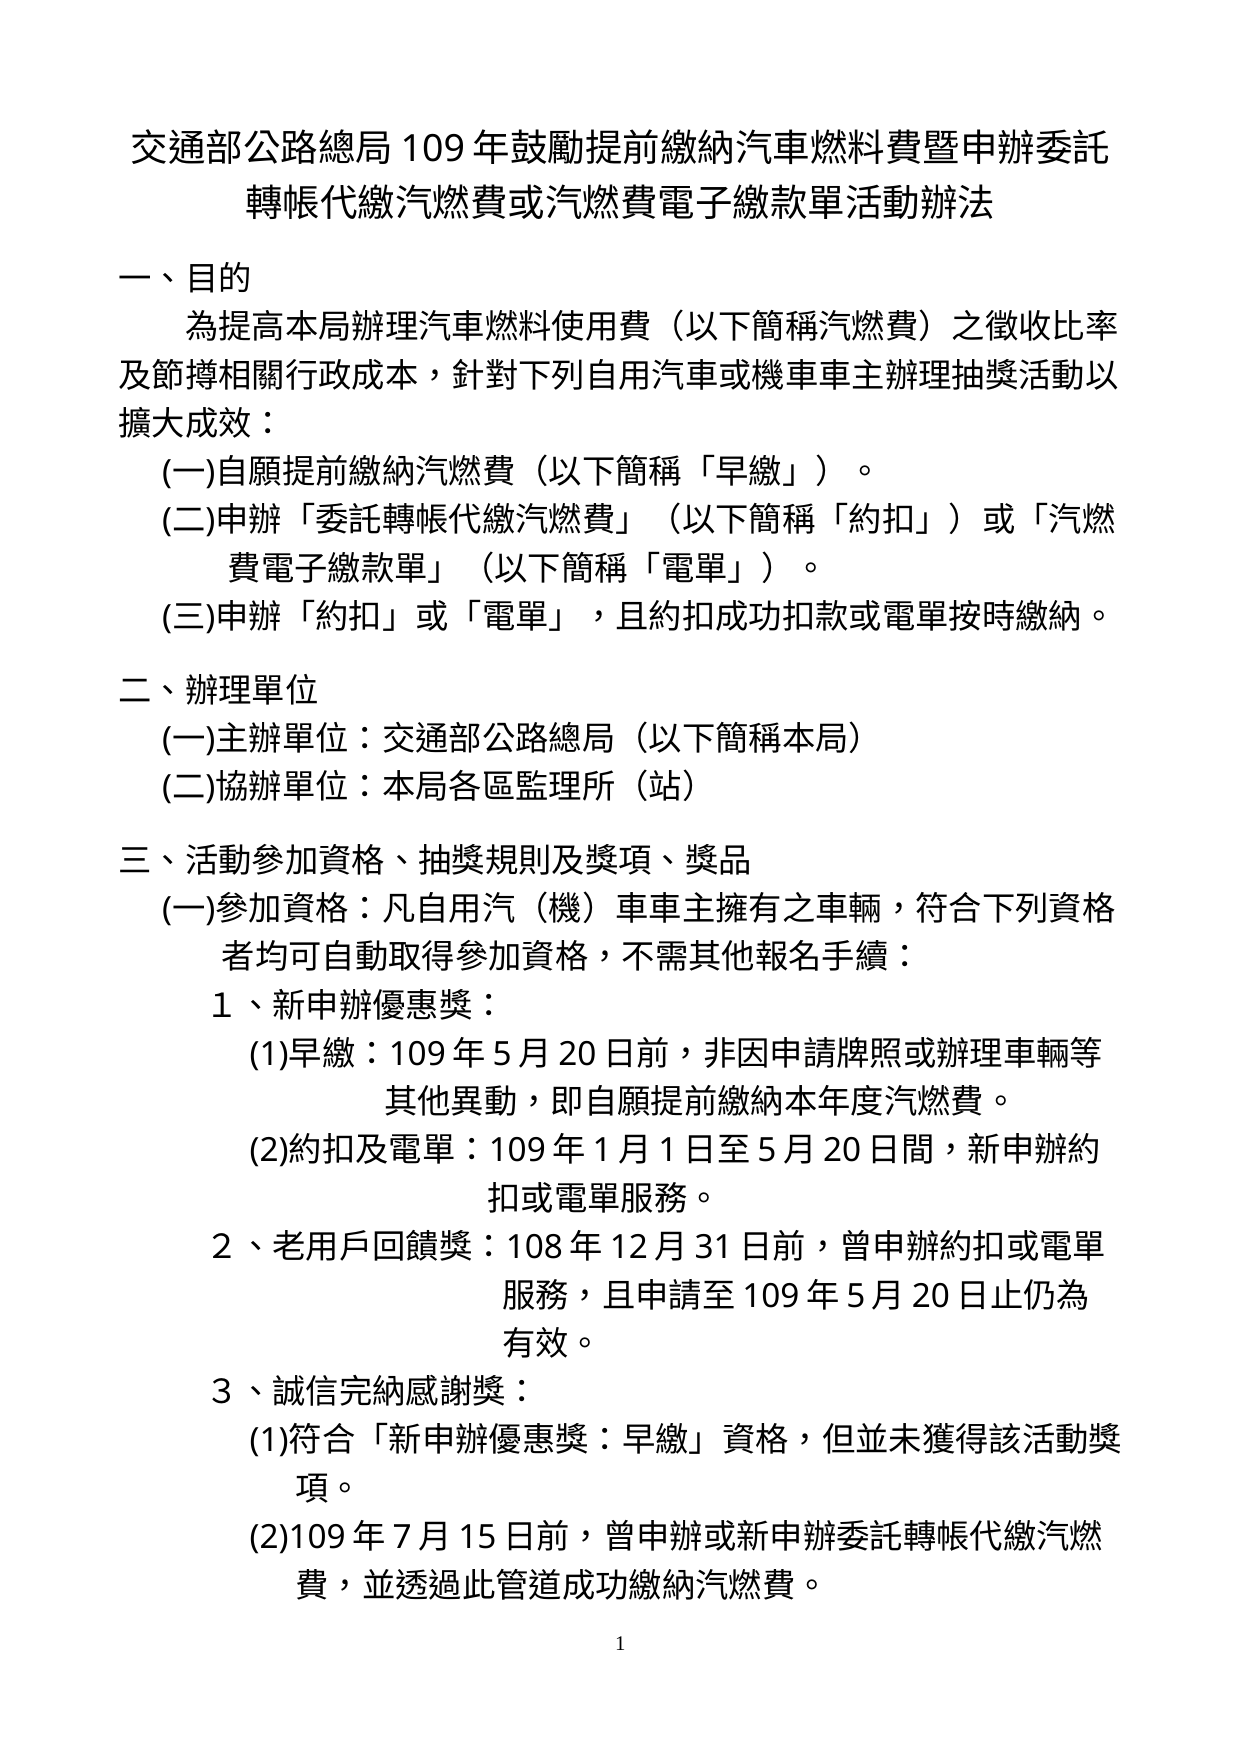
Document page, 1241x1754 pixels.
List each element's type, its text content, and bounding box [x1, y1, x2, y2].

text (1)符合「新申辦優惠獎：早繳」資格，但並未獲得該活動獎項。 [249, 1413, 1122, 1510]
text 二、辦理單位 [118, 663, 1122, 712]
text (1)早繳：109年5月20日前，非因申請牌照或辦理車輛等其他異動，即自願提前繳納本年度汽燃費。 [249, 1027, 1122, 1123]
text (一)自願提前繳納汽燃費（以下簡稱「早繳」）。 [162, 445, 1122, 493]
text 為提高本局辦理汽車燃料使用費（以下簡稱汽燃費）之徵收比率及節撙相關行政成本，針對下列自用汽車或機車車主辦理抽獎活動以擴大成效： [118, 300, 1122, 445]
text ２、老用戶回饋獎：108年12月31日前，曾申辦約扣或電單服務，且申請至109年5月20日止仍為有效。 [206, 1220, 1122, 1365]
text 交通部公路總局109年鼓勵提前繳納汽車燃料費暨申辦委託轉帳代繳汽燃費或汽燃費電子繳款單活動辦法 [118, 118, 1122, 227]
text (二)申辦「委託轉帳代繳汽燃費」（以下簡稱「約扣」）或「汽燃費電子繳款單」（以下簡稱「電單」）。 [162, 493, 1122, 590]
text 一、目的 [118, 252, 1122, 300]
text 三、活動參加資格、抽獎規則及獎項、獎品 [118, 833, 1122, 882]
text (一)參加資格：凡自用汽（機）車車主擁有之車輛，符合下列資格者均可自動取得參加資格，不需其他報名手續： [162, 882, 1122, 978]
text (一)主辦單位：交通部公路總局（以下簡稱本局） [162, 712, 1122, 760]
text １、新申辦優惠獎： [206, 978, 1122, 1027]
text (三)申辦「約扣」或「電單」，且約扣成功扣款或電單按時繳納。 [162, 590, 1122, 638]
text (2)約扣及電單：109年1月1日至5月20日間，新申辦約扣或電單服務。 [249, 1123, 1122, 1220]
text (二)協辦單位：本局各區監理所（站） [162, 760, 1122, 808]
text ３、誠信完納感謝獎： [206, 1365, 1122, 1413]
text (2)109年7月15日前，曾申辦或新申辦委託轉帳代繳汽燃費，並透過此管道成功繳納汽燃費。 [249, 1510, 1122, 1607]
